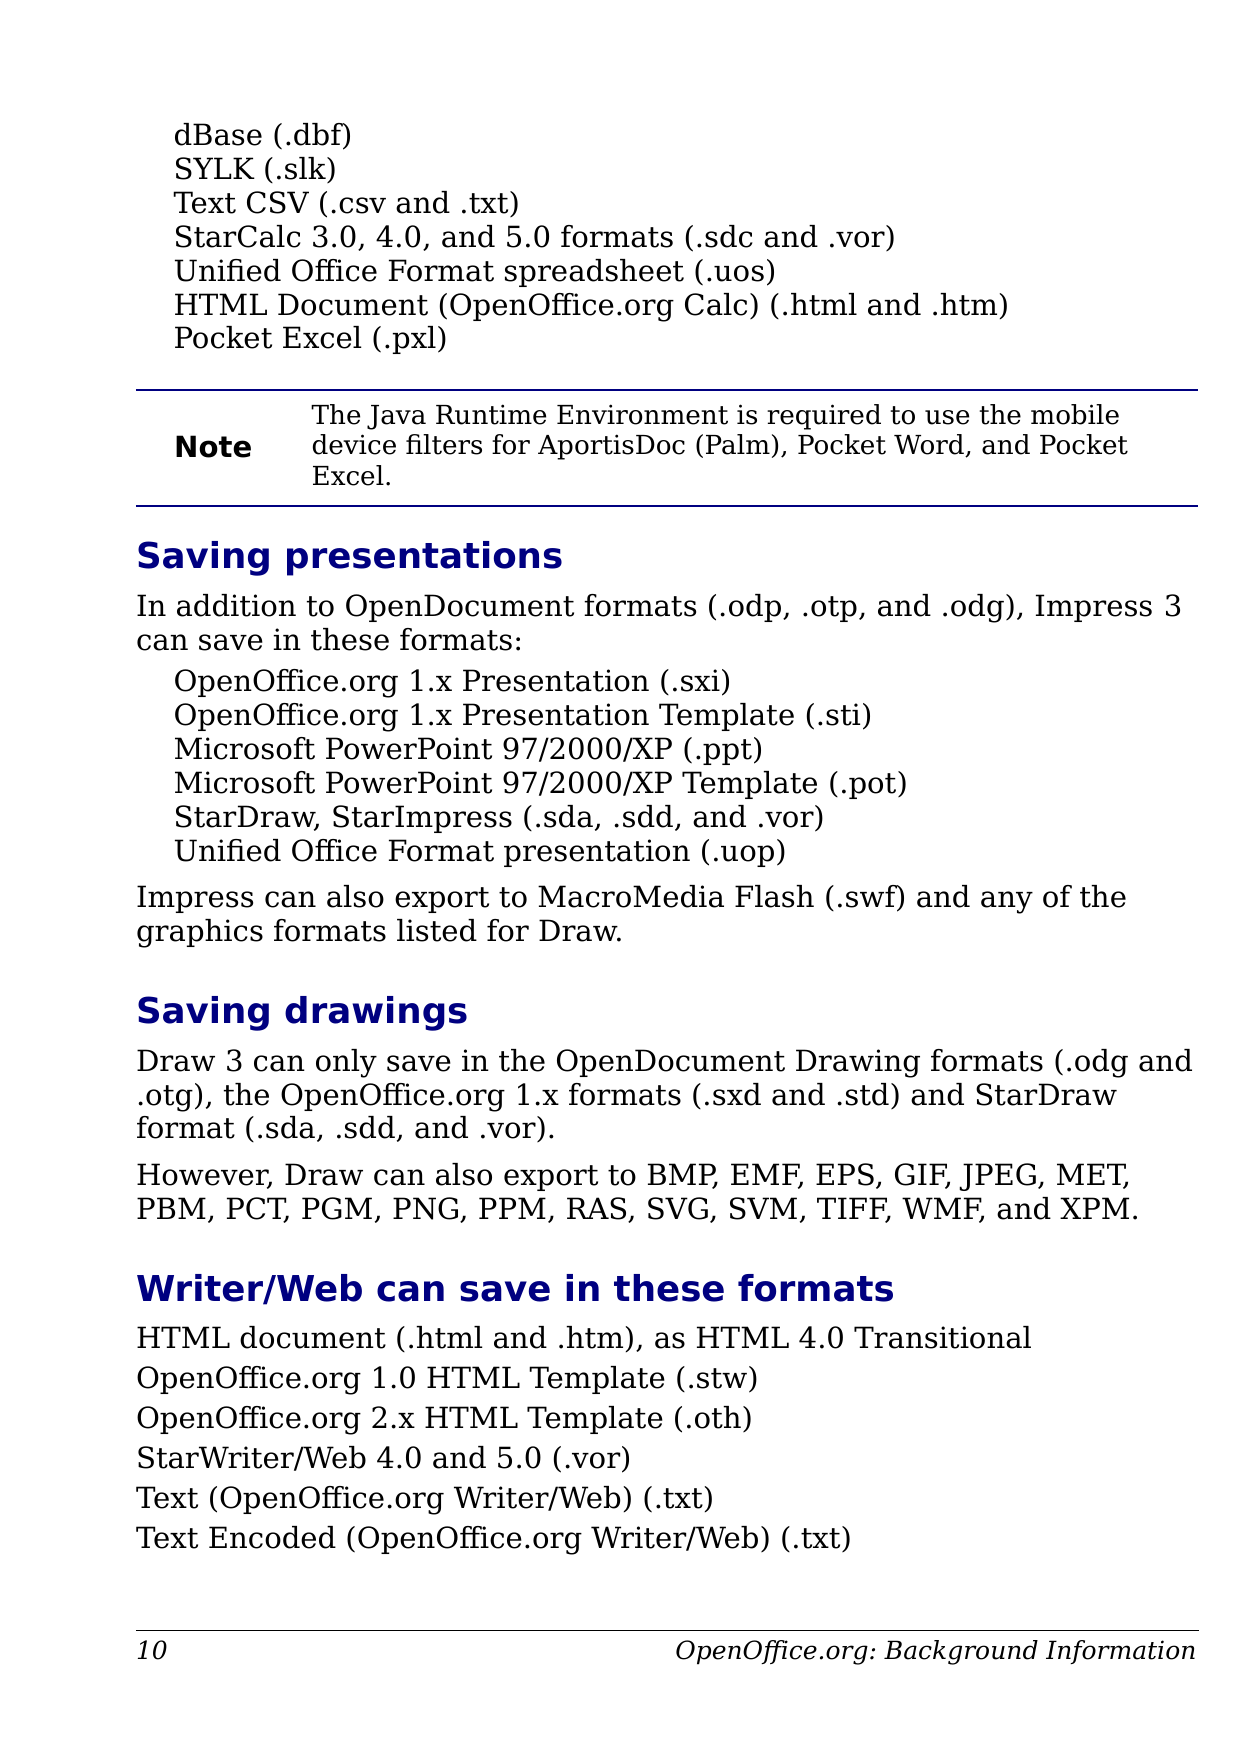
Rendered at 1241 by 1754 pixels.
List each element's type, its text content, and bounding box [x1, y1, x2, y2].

text Draw 3 can only save in the OpenDocument Drawing formats (.odg and .otg), the OpenOffice.org 1.x formats (.sxd and .std) and StarDraw format (.sda, .sdd, and .vor). [136, 1044, 1199, 1146]
text OpenOffice.org 2.x HTML Template (.oth) [136, 1402, 1199, 1436]
table_header The Java Runtime Environment is required to use the mobile device filters for AportisDoc (Palm), Pocket Word, and Pocket Excel. [290, 391, 1198, 504]
text Text Encoded (OpenOffice.org Writer/Web) (.txt) [136, 1521, 1199, 1555]
text Impress can also export to MacroMedia Flash (.swf) and any of the graphics formats listed for Draw. [136, 880, 1199, 948]
text dBase (.dbf) SYLK (.slk) Text CSV (.csv and .txt) StarCalc 3.0, 4.0, and 5.0 formats (.sdc and .vor) Unified Office Format spreadsheet (.uos) HTML Document (OpenOffice.org Calc) (.html and .htm) Pocket Excel (.pxl) [173, 118, 1199, 356]
text However, Draw can also export to BMP, EMF, EPS, GIF, JPEG, MET, PBM, PCT, PGM, PNG, PPM, RAS, SVG, SVM, TIFF, WMF, and XPM. [136, 1158, 1199, 1226]
text Text (OpenOffice.org Writer/Web) (.txt) [136, 1481, 1199, 1515]
subtitle Saving presentations [136, 536, 1199, 577]
subtitle Saving drawings [136, 990, 1199, 1031]
subtitle Writer/Web can save in these formats [136, 1268, 1199, 1309]
text HTML document (.html and .htm), as HTML 4.0 Transitional [136, 1322, 1199, 1356]
list In addition to OpenDocument formats (.odp, .otp, and .odg), Impress 3 can save in these formats: [136, 590, 1199, 658]
text OpenOffice.org 1.x Presentation (.sxi) OpenOffice.org 1.x Presentation Template (.sti) Microsoft PowerPoint 97/2000/XP (.ppt) Microsoft PowerPoint 97/2000/XP Template (.pot) StarDraw, StarImpress (.sda, .sdd, and .vor) Unified Office Format presentation (.uop) [173, 664, 1199, 868]
text OpenOffice.org 1.0 HTML Template (.stw) [136, 1362, 1199, 1396]
table_header Note [136, 391, 290, 504]
text StarWriter/Web 4.0 and 5.0 (.vor) [136, 1441, 1199, 1475]
